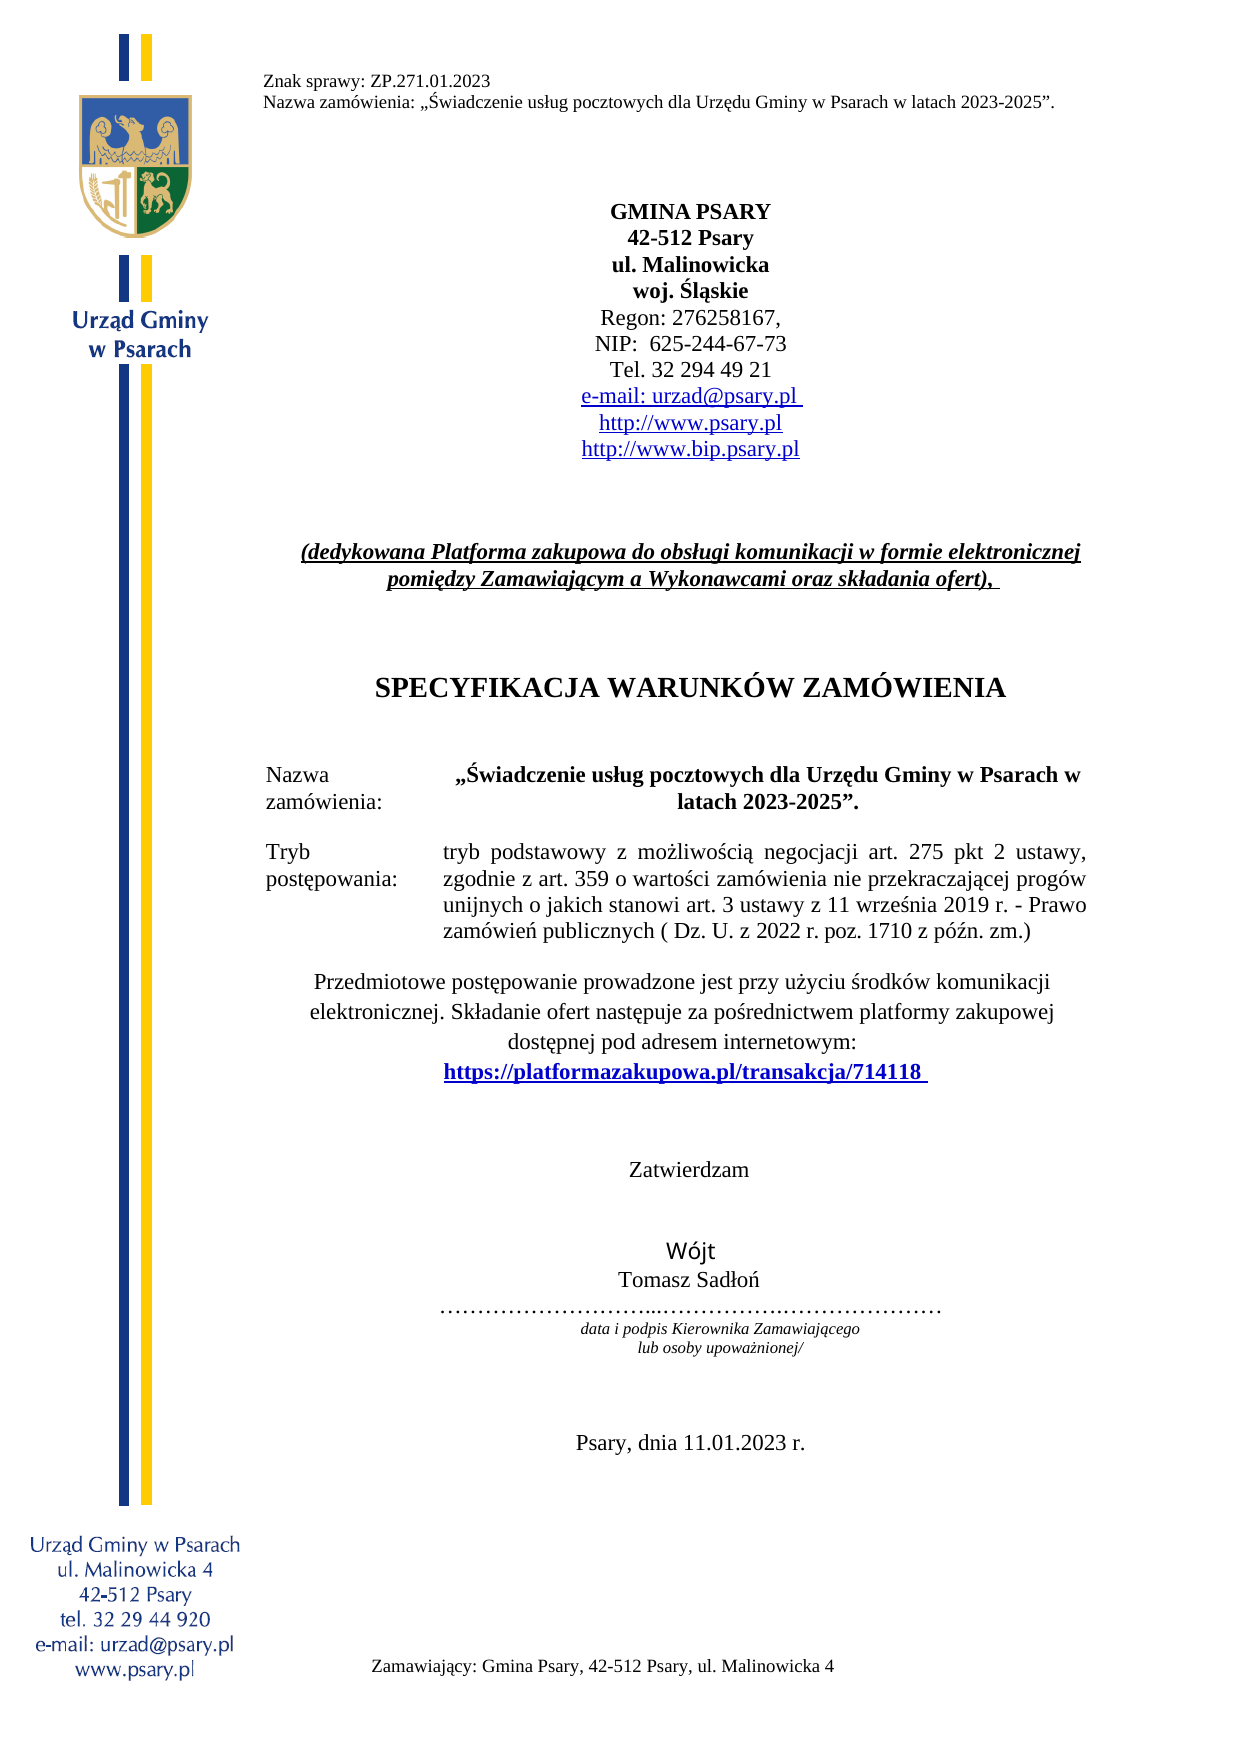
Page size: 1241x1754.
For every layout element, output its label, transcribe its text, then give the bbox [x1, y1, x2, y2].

table_cell Tryb postępowania: [254, 838, 426, 944]
text http://www.bip.psary.pl [253, 435, 1110, 462]
text Tel. 32 294 49 21 [253, 356, 1110, 383]
table_cell [254, 814, 426, 838]
text woj. Śląskie [253, 277, 1110, 303]
table_header Nazwa zamówienia: [254, 762, 426, 814]
text (dedykowana Platforma zakupowa do obsługi komunikacji w formie elektronicznej pomiędzy Zamawiającym a Wykonawcami oraz składania ofert), [253, 538, 1110, 591]
table_header „Świadczenie usług pocztowych dla Urzędu Gminy w Psarach w latach 2023-2025”. [426, 762, 1110, 814]
text http://www.psary.pl [253, 409, 1110, 435]
table_cell [426, 944, 1110, 968]
table_cell [426, 814, 1110, 838]
text Zatwierdzam [253, 1156, 1107, 1182]
text Regon: 276258167, [253, 303, 1110, 330]
text ………………………...…………….………………… [253, 1293, 1110, 1319]
text NIP: 625-244-67-73 [253, 330, 1110, 356]
picture [7, 1, 253, 1719]
table_cell Przedmiotowe postępowanie prowadzone jest przy użyciu środków komunikacji elektronicznej. Składanie ofert następuje za pośrednictwem platformy zakupowej dostępnej pod adresem internetowym: https://platformazakupowa.pl/transakcja/714118 [254, 968, 1110, 1101]
text GMINA PSARY [253, 198, 1110, 224]
text SPECYFIKACJA WARUNKÓW ZAMÓWIENIA [253, 670, 1037, 704]
text Wójt [253, 1235, 1110, 1266]
text Psary, dnia 11.01.2023 r. [253, 1429, 1110, 1456]
text ul. Malinowicka [253, 251, 1110, 277]
text e-mail: urzad@psary.pl [253, 383, 1107, 409]
text 42-512 Psary [253, 224, 1110, 251]
text Tomasz Sadłoń [253, 1266, 1110, 1293]
table_cell tryb podstawowy z możliwością negocjacji art. 275 pkt 2 ustawy, zgodnie z art. 359 o wartości zamówienia nie przekraczającej progów unijnych o jakich stanowi art. 3 ustawy z 11 września 2019 r. - Prawo zamówień publicznych ( Dz. U. z 2022 r. poz. 1710 z późn. zm.) [426, 838, 1110, 944]
text data i podpis Kierownika Zamawiającego lub osoby upoważnionej/ [253, 1319, 1097, 1357]
table_cell [254, 944, 426, 968]
